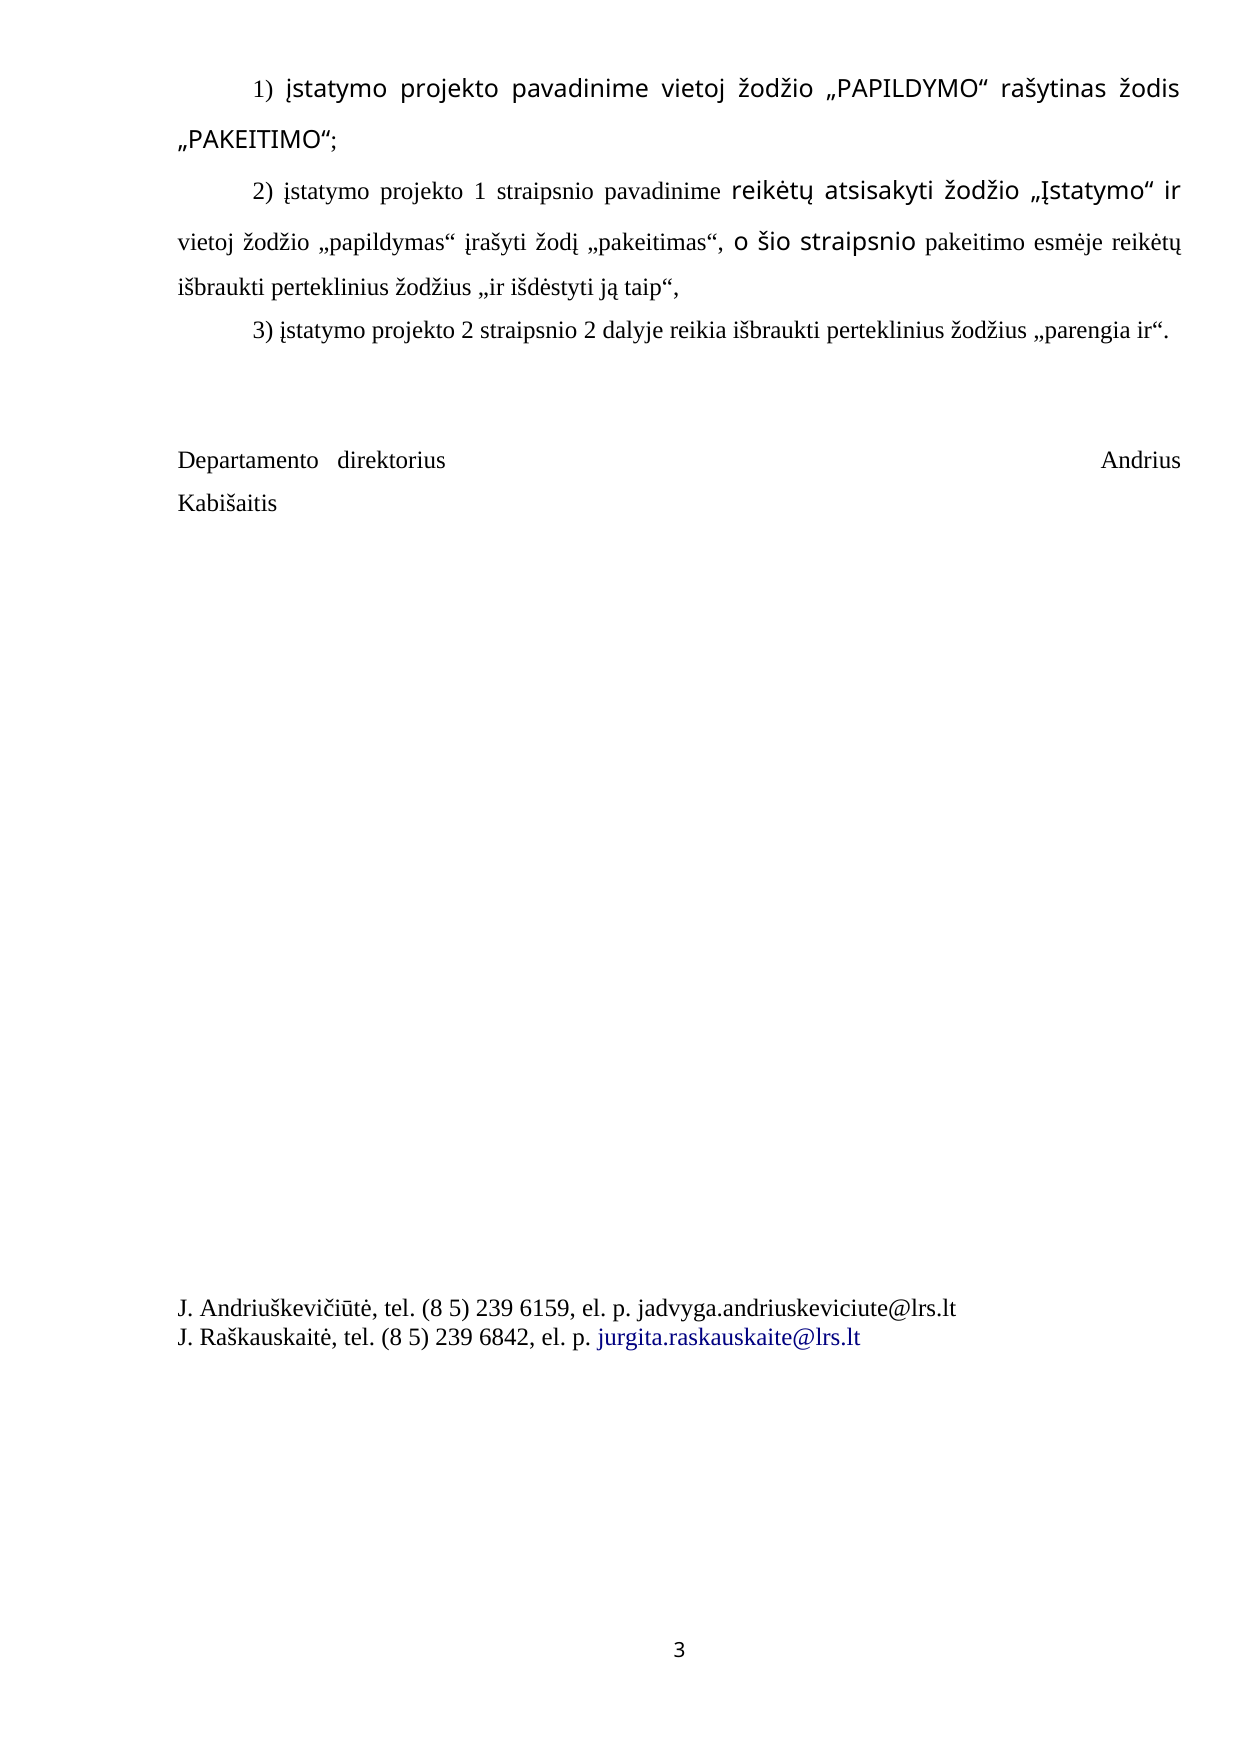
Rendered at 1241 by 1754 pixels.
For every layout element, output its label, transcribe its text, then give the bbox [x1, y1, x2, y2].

text J. Raškauskaitė, tel. (8 5) 239 6842, el. p. jurgita.raskauskaite@lrs.lt [177, 1322, 1181, 1351]
text 2) įstatymo projekto 1 straipsnio pavadinime reikėtų atsisakyti žodžio „Įstatymo“ ir vietoj žodžio „papildymas“ įrašyti žodį „pakeitimas“, o šio straipsnio pakeitimo esmėje reikėtų išbraukti perteklinius žodžius „ir išdėstyti ją taip“, [177, 173, 1181, 301]
text Departamento direktorius Andrius Kabišaitis [177, 445, 1181, 517]
text 3) įstatymo projekto 2 straipsnio 2 dalyje reikia išbraukti perteklinius žodžius „parengia ir“. [177, 316, 1181, 344]
text J. Andriuškevičiūtė, tel. (8 5) 239 6159, el. p. jadvyga.andriuskeviciute@lrs.lt [177, 1293, 1181, 1322]
text 1) įstatymo projekto pavadinime vietoj žodžio „PAPILDYMO“ rašytinas žodis „PAKEITIMO“; [177, 71, 1181, 156]
